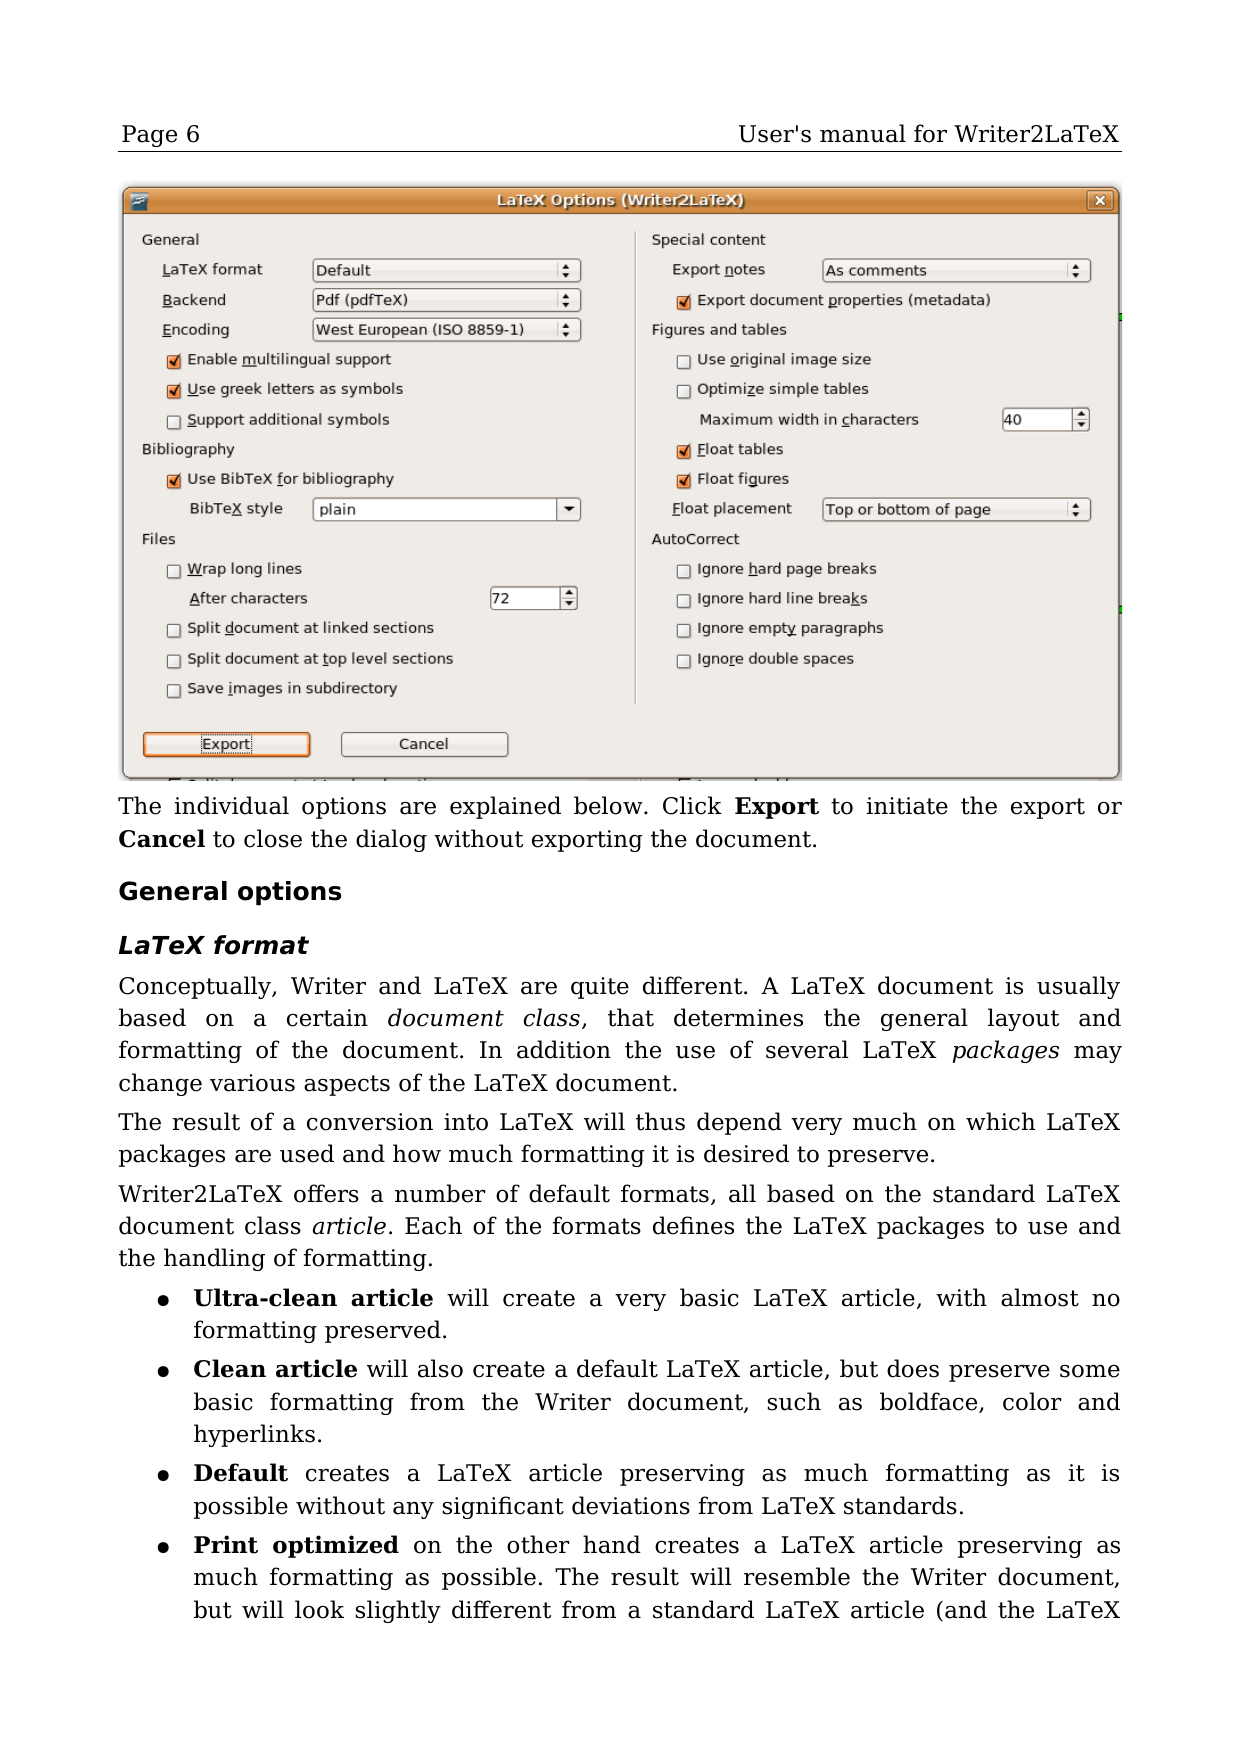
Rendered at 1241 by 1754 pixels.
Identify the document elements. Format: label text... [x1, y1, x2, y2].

text Conceptually, Writer and LaTeX are quite different. A LaTeX document is usually based on a certain document class, that determines the general layout and formatting of the document. In addition the use of several LaTeX packages may change various aspects of the LaTeX document. [118, 973, 1122, 1097]
list Default creates a LaTeX article preserving as much formatting as it is possible without any significant deviations from LaTeX standards. [156, 1460, 1122, 1520]
text Writer2LaTeX offers a number of default formats, all based on the standard LaTeX document class article. Each of the formats defines the LaTeX packages to use and the handling of formatting. [118, 1181, 1122, 1272]
list Ultra-clean article will create a very basic LaTeX article, with almost no formatting preserved. [156, 1285, 1122, 1344]
list Print optimized on the other hand creates a LaTeX article preserving as much formatting as possible. The result will resemble the Writer document, but will look slightly different from a standard LaTeX article (and the LaTeX [156, 1532, 1122, 1624]
list Clean article will also create a default LaTeX article, but does preserve some basic formatting from the Writer document, such as boldface, color and hyperlinks. [156, 1356, 1122, 1448]
picture [118, 180, 1123, 781]
subtitle General options [118, 877, 1122, 906]
text The result of a conversion into LaTeX will thus depend very much on which LaTeX packages are used and how much formatting it is desired to preserve. [118, 1109, 1122, 1168]
subtitle LaTeX format [118, 931, 1122, 960]
text The individual options are explained below. Click Export to initiate the export or Cancel to close the dialog without exporting the document. [118, 793, 1122, 852]
